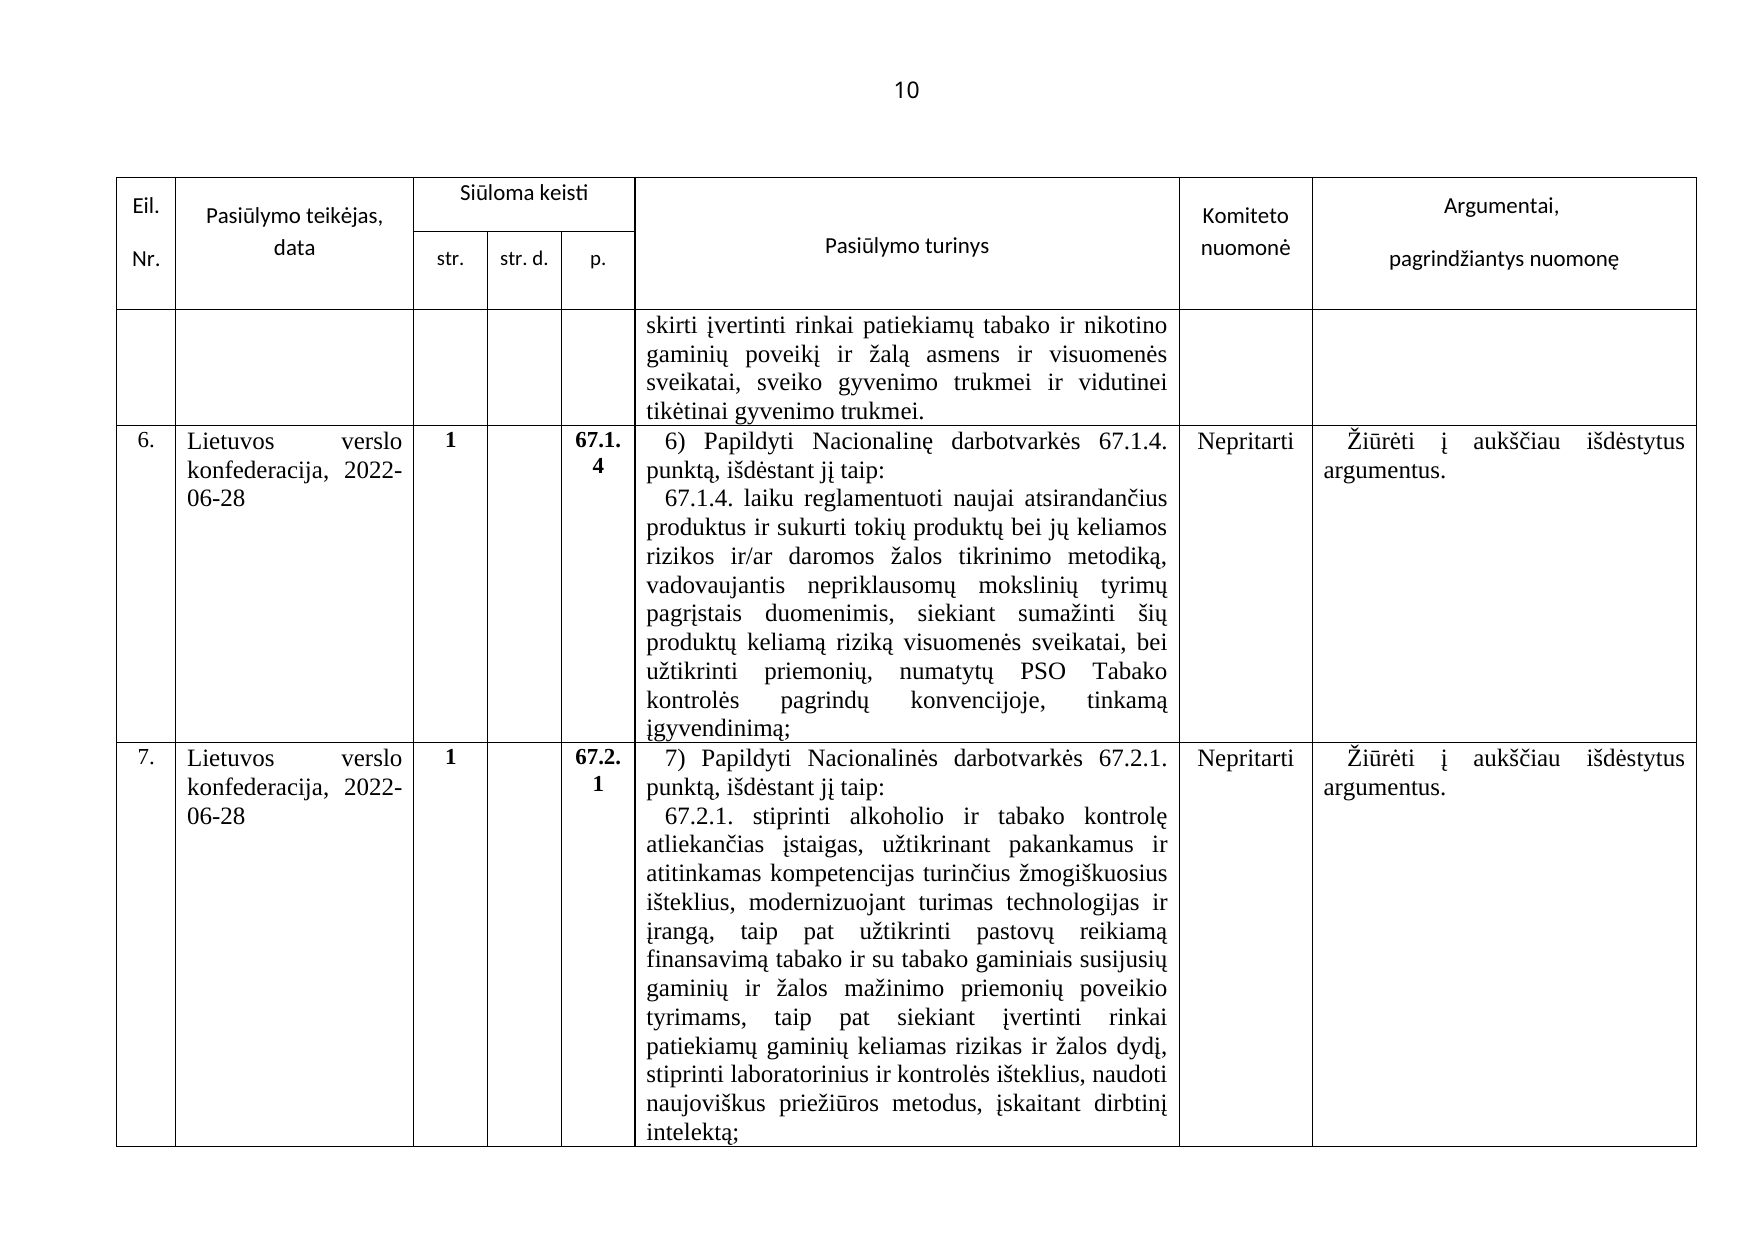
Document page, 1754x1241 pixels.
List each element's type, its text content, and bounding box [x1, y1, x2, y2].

table_cell [488, 426, 561, 742]
table_cell Žiūrėti į aukščiau išdėstytus argumentus. [1313, 426, 1696, 742]
table_cell str. [414, 232, 487, 309]
table_cell p. [562, 232, 634, 309]
table_header Eil. Nr. [117, 178, 175, 309]
table_cell 1 [414, 743, 487, 1146]
table_cell [414, 310, 487, 425]
table_header Pasiūlymo teikėjas, data [176, 178, 413, 309]
table_cell 67.2.1 [562, 743, 634, 1146]
table_header Siūloma keisti [414, 178, 634, 231]
table_cell skirti įvertinti rinkai patiekiamų tabako ir nikotino gaminių poveikį ir žalą asmens ir visuomenės sveikatai, sveiko gyvenimo trukmei ir vidutinei tikėtinai gyvenimo trukmei. [636, 310, 1179, 425]
table_cell 7. [117, 743, 175, 1146]
table_cell [1313, 310, 1696, 425]
table_cell 67.1.4 [562, 426, 634, 742]
table_cell [1180, 310, 1312, 425]
table_cell 7) Papildyti Nacionalinės darbotvarkės 67.2.1. punktą, išdėstant jį taip: 67.2.1. stiprinti alkoholio ir tabako kontrolę atliekančias įstaigas, užtikrinant pakankamus ir atitinkamas kompetencijas turinčius žmogiškuosius išteklius, modernizuojant turimas technologijas ir įrangą, taip pat užtikrinti pastovų reikiamą finansavimą tabako ir su tabako gaminiais susijusių gaminių ir žalos mažinimo priemonių poveikio tyrimams, taip pat siekiant įvertinti rinkai patiekiamų gaminių keliamas rizikas ir žalos dydį, stiprinti laboratorinius ir kontrolės išteklius, naudoti naujoviškus priežiūros metodus, įskaitant dirbtinį intelektą; [636, 743, 1179, 1146]
table_cell [562, 310, 634, 425]
table_cell 6. [117, 426, 175, 742]
table_cell 1 [414, 426, 487, 742]
table_cell [176, 310, 413, 425]
table_cell [117, 310, 175, 425]
table_cell [488, 310, 561, 425]
table_cell Nepritarti [1180, 426, 1312, 742]
table_cell Lietuvos verslo konfederacija, 2022-06-28 [176, 426, 413, 742]
table_header Komiteto nuomonė [1180, 178, 1312, 309]
table_cell [488, 743, 561, 1146]
table_cell Žiūrėti į aukščiau išdėstytus argumentus. [1313, 743, 1696, 1146]
table_cell Lietuvos verslo konfederacija, 2022-06-28 [176, 743, 413, 1146]
table_cell str. d. [488, 232, 561, 309]
table_cell 6) Papildyti Nacionalinę darbotvarkės 67.1.4. punktą, išdėstant jį taip: 67.1.4. laiku reglamentuoti naujai atsirandančius produktus ir sukurti tokių produktų bei jų keliamos rizikos ir/ar daromos žalos tikrinimo metodiką, vadovaujantis nepriklausomų mokslinių tyrimų pagrįstais duomenimis, siekiant sumažinti šių produktų keliamą riziką visuomenės sveikatai, bei užtikrinti priemonių, numatytų PSO Tabako kontrolės pagrindų konvencijoje, tinkamą įgyvendinimą; [636, 426, 1179, 742]
table_header Pasiūlymo turinys [636, 178, 1179, 309]
table_cell Nepritarti [1180, 743, 1312, 1146]
table_header Argumentai, pagrindžiantys nuomonę [1313, 178, 1696, 309]
